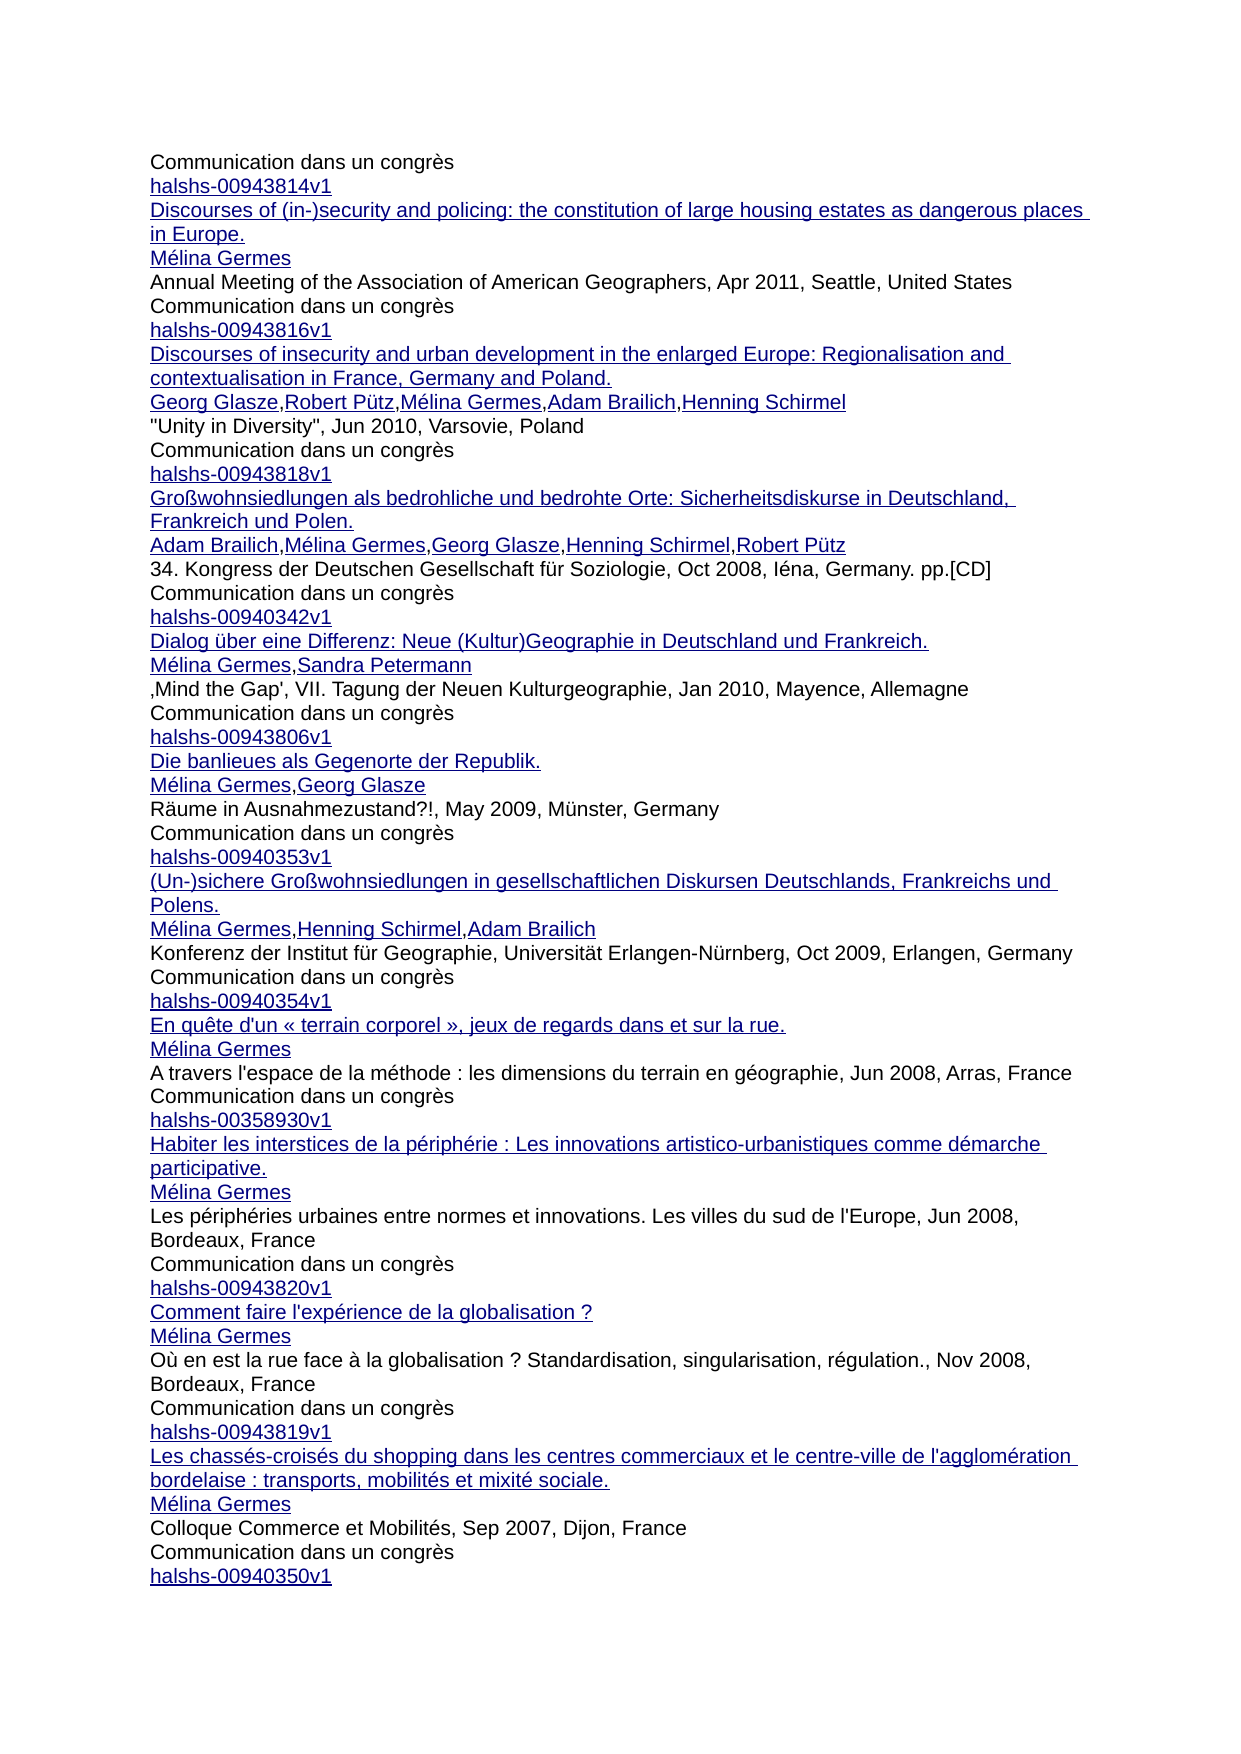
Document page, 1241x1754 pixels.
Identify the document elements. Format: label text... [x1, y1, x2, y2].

table_cell Communication dans un congrès halshs-00943814v1 [150, 150, 1090, 198]
table_cell Habiter les interstices de la périphérie : Les innovations artistico-urbanistiques comme démarche participative. Mélina Germes Les périphéries urbaines entre normes et innovations. Les villes du sud de l'Europe, Jun 2008, Bordeaux, France Communication dans un congrès halshs-00943820v1 [150, 1132, 1090, 1300]
table_cell En quête d'un « terrain corporel », jeux de regards dans et sur la rue. Mélina Germes A travers l'espace de la méthode : les dimensions du terrain en géographie, Jun 2008, Arras, France Communication dans un congrès halshs-00358930v1 [150, 1013, 1090, 1132]
table_cell in Europe. Mélina Germes Annual Meeting of the Association of American Geographers, Apr 2011, Seattle, United States Communication dans un congrès halshs-00943816v1 [150, 220, 1090, 342]
table_cell Dialog über eine Differenz: Neue (Kultur)Geographie in Deutschland und Frankreich. Mélina Germes,Sandra Petermann ‚Mind the Gap', VII. Tagung der Neuen Kulturgeographie, Jan 2010, Mayence, Allemagne Communication dans un congrès halshs-00943806v1 [150, 629, 1090, 749]
table_cell Die banlieues als Gegenorte der Republik. Mélina Germes,Georg Glasze Räume in Ausnahmezustand?!, May 2009, Münster, Germany Communication dans un congrès halshs-00940353v1 [150, 749, 1090, 869]
table_cell Discourses of insecurity and urban development in the enlarged Europe: Regionalisation and contextualisation in France, Germany and Poland. Georg Glasze,Robert Pütz,Mélina Germes,Adam Brailich,Henning Schirmel "Unity in Diversity", Jun 2010, Varsovie, Poland Communication dans un congrès halshs-00943818v1 [150, 342, 1090, 485]
table_cell Discourses of (in-)security and policing: the constitution of large housing estates as dangerous places [150, 198, 1090, 219]
table_cell Les chassés-croisés du shopping dans les centres commerciaux et le centre-ville de l'agglomération bordelaise : transports, mobilités et mixité sociale. Mélina Germes Colloque Commerce et Mobilités, Sep 2007, Dijon, France Communication dans un congrès halshs-00940350v1 [150, 1444, 1090, 1587]
table_cell Comment faire l'expérience de la globalisation ? Mélina Germes Où en est la rue face à la globalisation ? Standardisation, singularisation, régulation., Nov 2008, Bordeaux, France Communication dans un congrès halshs-00943819v1 [150, 1300, 1090, 1444]
table_cell Großwohnsiedlungen als bedrohliche und bedrohte Orte: Sicherheitsdiskurse in Deutschland, Frankreich und Polen. Adam Brailich,Mélina Germes,Georg Glasze,Henning Schirmel,Robert Pütz 34. Kongress der Deutschen Gesellschaft für Soziologie, Oct 2008, Iéna, Germany. pp.[CD] Communication dans un congrès halshs-00940342v1 [150, 485, 1090, 629]
table_cell (Un-)sichere Großwohnsiedlungen in gesellschaftlichen Diskursen Deutschlands, Frankreichs und Polens. Mélina Germes,Henning Schirmel,Adam Brailich Konferenz der Institut für Geographie, Universität Erlangen-Nürnberg, Oct 2009, Erlangen, Germany Communication dans un congrès halshs-00940354v1 [150, 869, 1090, 1012]
